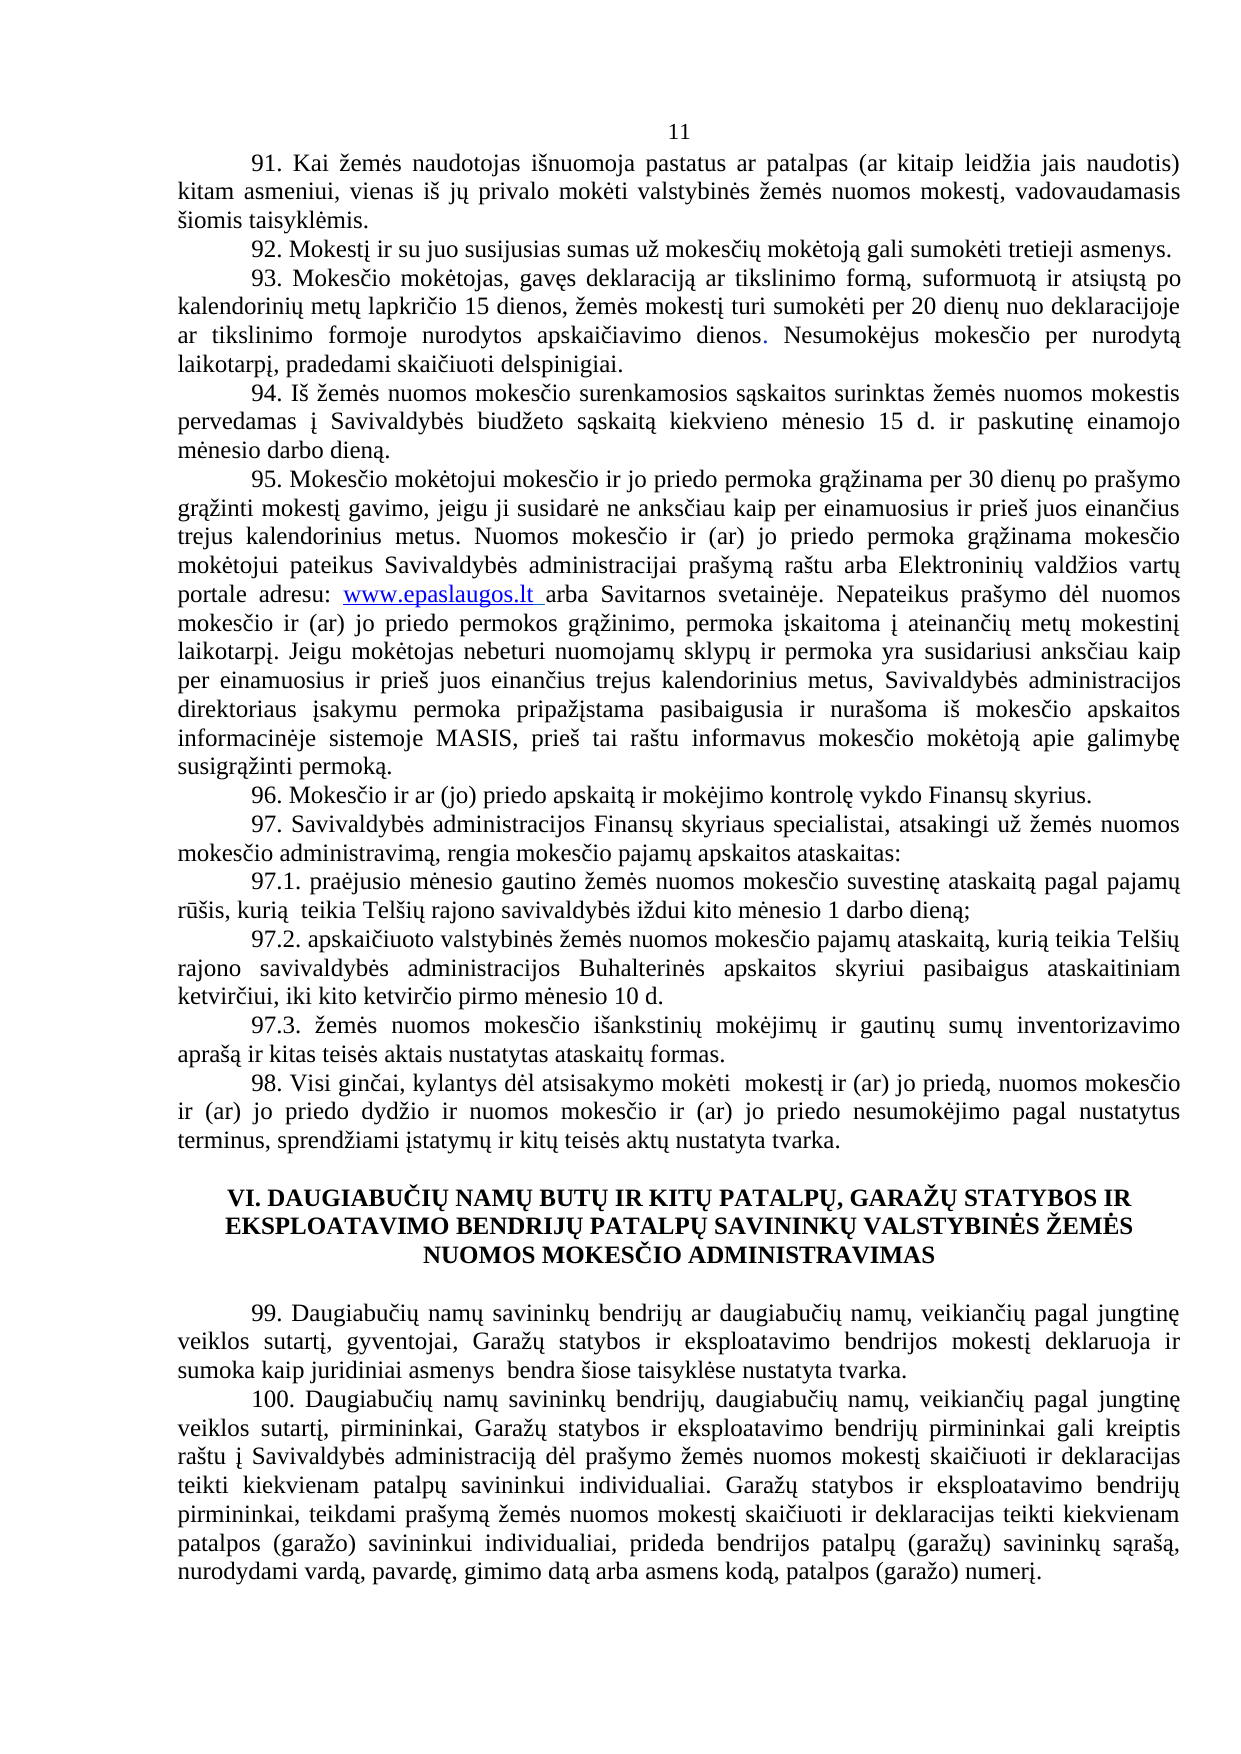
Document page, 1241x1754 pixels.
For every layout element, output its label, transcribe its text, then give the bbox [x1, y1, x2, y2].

text 97.2. apskaičiuoto valstybinės žemės nuomos mokesčio pajamų ataskaitą, kurią teikia Telšių rajono savivaldybės administracijos Buhalterinės apskaitos skyriui pasibaigus ataskaitiniam ketvirčiui, iki kito ketvirčio pirmo mėnesio 10 d. [177, 924, 1181, 1010]
text VI. Daugiabučių namų butų ir kitų patalpų, garažų statybos ir eksploatavimo bendrijų patalpų savininkų valstybinės žemės nuomos mokesčio administravimas [177, 1183, 1181, 1269]
text 98. Visi ginčai, kylantys dėl atsisakymo mokėti mokestį ir (ar) jo priedą, nuomos mokesčio ir (ar) jo priedo dydžio ir nuomos mokesčio ir (ar) jo priedo nesumokėjimo pagal nustatytus terminus, sprendžiami įstatymų ir kitų teisės aktų nustatyta tvarka. [177, 1068, 1181, 1154]
text 97. Savivaldybės administracijos Finansų skyriaus specialistai, atsakingi už žemės nuomos mokesčio administravimą, rengia mokesčio pajamų apskaitos ataskaitas: [177, 809, 1181, 866]
text 97.1. praėjusio mėnesio gautino žemės nuomos mokesčio suvestinę ataskaitą pagal pajamų rūšis, kurią teikia Telšių rajono savivaldybės iždui kito mėnesio 1 darbo dieną; [177, 866, 1181, 924]
text 93. Mokesčio mokėtojas, gavęs deklaraciją ar tikslinimo formą, suformuotą ir atsiųstą po kalendorinių metų lapkričio 15 dienos, žemės mokestį turi sumokėti per 20 dienų nuo deklaracijoje ar tikslinimo formoje nurodytos apskaičiavimo dienos. Nesumokėjus mokesčio per nurodytą laikotarpį, pradedami skaičiuoti delspinigiai. [177, 263, 1181, 378]
text 99. Daugiabučių namų savininkų bendrijų ar daugiabučių namų, veikiančių pagal jungtinę veiklos sutartį, gyventojai, Garažų statybos ir eksploatavimo bendrijos mokestį deklaruoja ir sumoka kaip juridiniai asmenys bendra šiose taisyklėse nustatyta tvarka. [177, 1298, 1181, 1384]
text 100. Daugiabučių namų savininkų bendrijų, daugiabučių namų, veikiančių pagal jungtinę veiklos sutartį, pirmininkai, Garažų statybos ir eksploatavimo bendrijų pirmininkai gali kreiptis raštu į Savivaldybės administraciją dėl prašymo žemės nuomos mokestį skaičiuoti ir deklaracijas teikti kiekvienam patalpų savininkui individualiai. Garažų statybos ir eksploatavimo bendrijų pirmininkai, teikdami prašymą žemės nuomos mokestį skaičiuoti ir deklaracijas teikti kiekvienam patalpos (garažo) savininkui individualiai, prideda bendrijos patalpų (garažų) savininkų sąrašą, nurodydami vardą, pavardę, gimimo datą arba asmens kodą, patalpos (garažo) numerį. [177, 1384, 1181, 1585]
text 96. Mokesčio ir ar (jo) priedo apskaitą ir mokėjimo kontrolę vykdo Finansų skyrius. [177, 780, 1181, 809]
text 92. Mokestį ir su juo susijusias sumas už mokesčių mokėtoją gali sumokėti tretieji asmenys. [177, 234, 1181, 263]
text 97.3. žemės nuomos mokesčio išankstinių mokėjimų ir gautinų sumų inventorizavimo aprašą ir kitas teisės aktais nustatytas ataskaitų formas. [177, 1010, 1181, 1068]
text 95. Mokesčio mokėtojui mokesčio ir jo priedo permoka grąžinama per 30 dienų po prašymo grąžinti mokestį gavimo, jeigu ji susidarė ne anksčiau kaip per einamuosius ir prieš juos einančius trejus kalendorinius metus. Nuomos mokesčio ir (ar) jo priedo permoka grąžinama mokesčio mokėtojui pateikus Savivaldybės administracijai prašymą raštu arba Elektroninių valdžios vartų portale adresu: www.epaslaugos.lt arba Savitarnos svetainėje. Nepateikus prašymo dėl nuomos mokesčio ir (ar) jo priedo permokos grąžinimo, permoka įskaitoma į ateinančių metų mokestinį laikotarpį. Jeigu mokėtojas nebeturi nuomojamų sklypų ir permoka yra susidariusi anksčiau kaip per einamuosius ir prieš juos einančius trejus kalendorinius metus, Savivaldybės administracijos direktoriaus įsakymu permoka pripažįstama pasibaigusia ir nurašoma iš mokesčio apskaitos informacinėje sistemoje MASIS, prieš tai raštu informavus mokesčio mokėtoją apie galimybę susigrąžinti permoką. [177, 464, 1181, 780]
text 94. Iš žemės nuomos mokesčio surenkamosios sąskaitos surinktas žemės nuomos mokestis pervedamas į Savivaldybės biudžeto sąskaitą kiekvieno mėnesio 15 d. ir paskutinę einamojo mėnesio darbo dieną. [177, 378, 1181, 464]
text 91. Kai žemės naudotojas išnuomoja pastatus ar patalpas (ar kitaip leidžia jais naudotis) kitam asmeniui, vienas iš jų privalo mokėti valstybinės žemės nuomos mokestį, vadovaudamasis šiomis taisyklėmis. [177, 148, 1181, 234]
